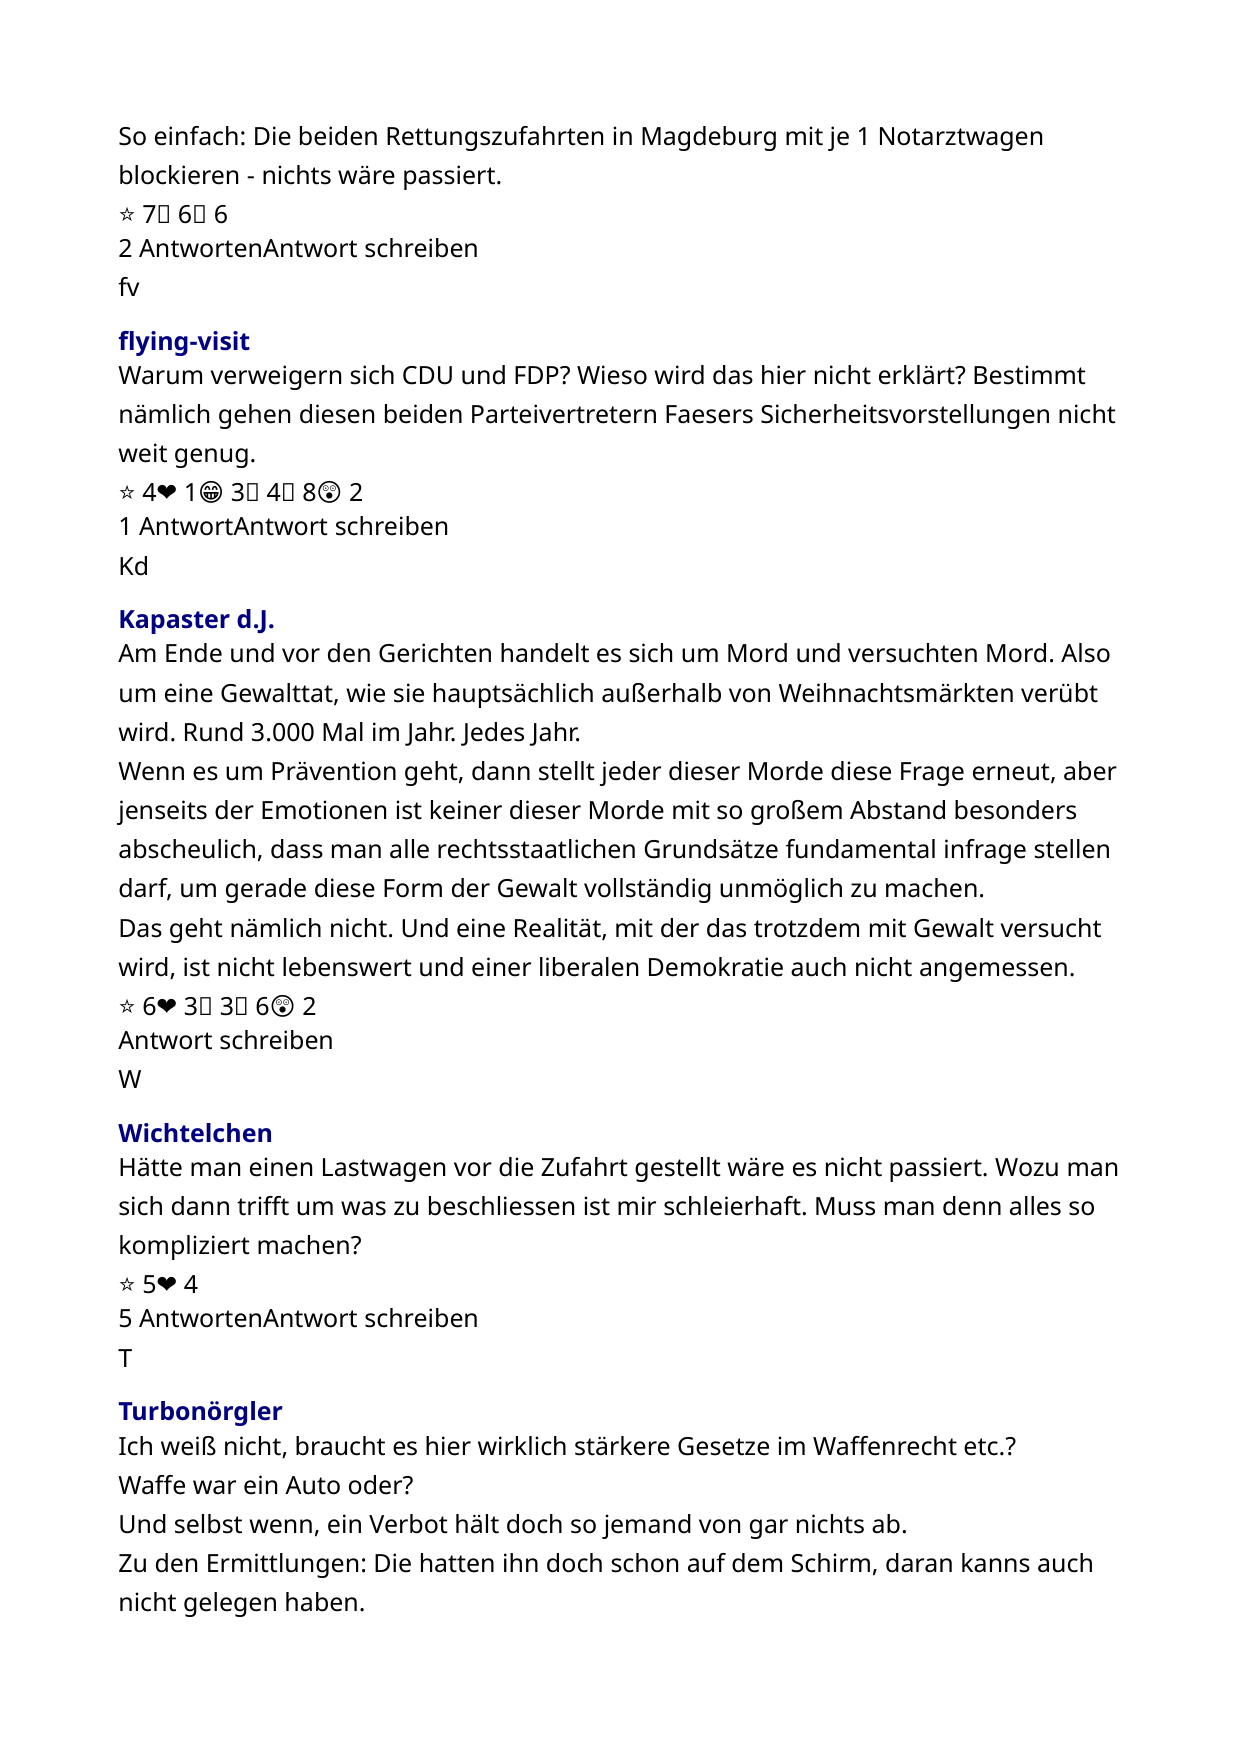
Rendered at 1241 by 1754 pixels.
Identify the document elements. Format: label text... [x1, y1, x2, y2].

text Wenn es um Prävention geht, dann stellt jeder dieser Morde diese Frage erneut, aber jenseits der Emotionen ist keiner dieser Morde mit so großem Abstand besonders abscheulich, dass man alle rechtsstaatlichen Grundsätze fundamental infrage stellen darf, um gerade diese Form der Gewalt vollständig unmöglich zu machen. [118, 753, 1122, 905]
text Ich weiß nicht, braucht es hier wirklich stärkere Gesetze im Waffenrecht etc.? [118, 1428, 1122, 1462]
text ⭐️ 4❤️ 1😁 3🙁 4🤨 8😲 2 [118, 475, 1122, 509]
text Hätte man einen Lastwagen vor die Zufahrt gestellt wäre es nicht passiert. Wozu man sich dann trifft um was zu beschliessen ist mir schleierhaft. Muss man denn alles so kompliziert machen? [118, 1149, 1122, 1262]
text Zu den Ermittlungen: Die hatten ihn doch schon auf dem Schirm, daran kanns auch nicht gelegen haben. [118, 1546, 1122, 1619]
text 5 AntwortenAntwort schreiben [118, 1301, 1122, 1335]
text Am Ende und vor den Gerichten handelt es sich um Mord und versuchten Mord. Also um eine Gewalttat, wie sie hauptsächlich außerhalb von Weihnachtsmärkten verübt wird. Rund 3.000 Mal im Jahr. Jedes Jahr. [118, 636, 1122, 748]
text Kd [118, 548, 1122, 582]
text 2 AntwortenAntwort schreiben [118, 231, 1122, 264]
subtitle Wichtelchen [118, 1116, 1122, 1149]
text ⭐️ 7🙁 6🤨 6 [118, 196, 1122, 231]
text Warum verweigern sich CDU und FDP? Wieso wird das hier nicht erklärt? Bestimmt nämlich gehen diesen beiden Parteivertretern Faesers Sicherheitsvorstellungen nicht weit genug. [118, 357, 1122, 470]
text T [118, 1340, 1122, 1374]
text ⭐️ 6❤️ 3🙁 3🤨 6😲 2 [118, 988, 1122, 1023]
text Das geht nämlich nicht. Und eine Realität, mit der das trotzdem mit Gewalt versucht wird, ist nicht lebenswert und einer liberalen Demokratie auch nicht angemessen. [118, 910, 1122, 983]
subtitle Kapaster d.J. [118, 602, 1122, 636]
text Antwort schreiben [118, 1023, 1122, 1057]
text ⭐️ 5❤️ 4 [118, 1267, 1122, 1301]
subtitle Turbonörgler [118, 1394, 1122, 1428]
subtitle flying-visit [118, 323, 1122, 357]
text Waffe war ein Auto oder? [118, 1467, 1122, 1501]
text fv [118, 270, 1122, 304]
text So einfach: Die beiden Rettungszufahrten in Magdeburg mit je 1 Notarztwagen blockieren - nichts wäre passiert. [118, 118, 1122, 191]
text Und selbst wenn, ein Verbot hält doch so jemand von gar nichts ab. [118, 1506, 1122, 1541]
text W [118, 1062, 1122, 1096]
text 1 AntwortAntwort schreiben [118, 509, 1122, 543]
